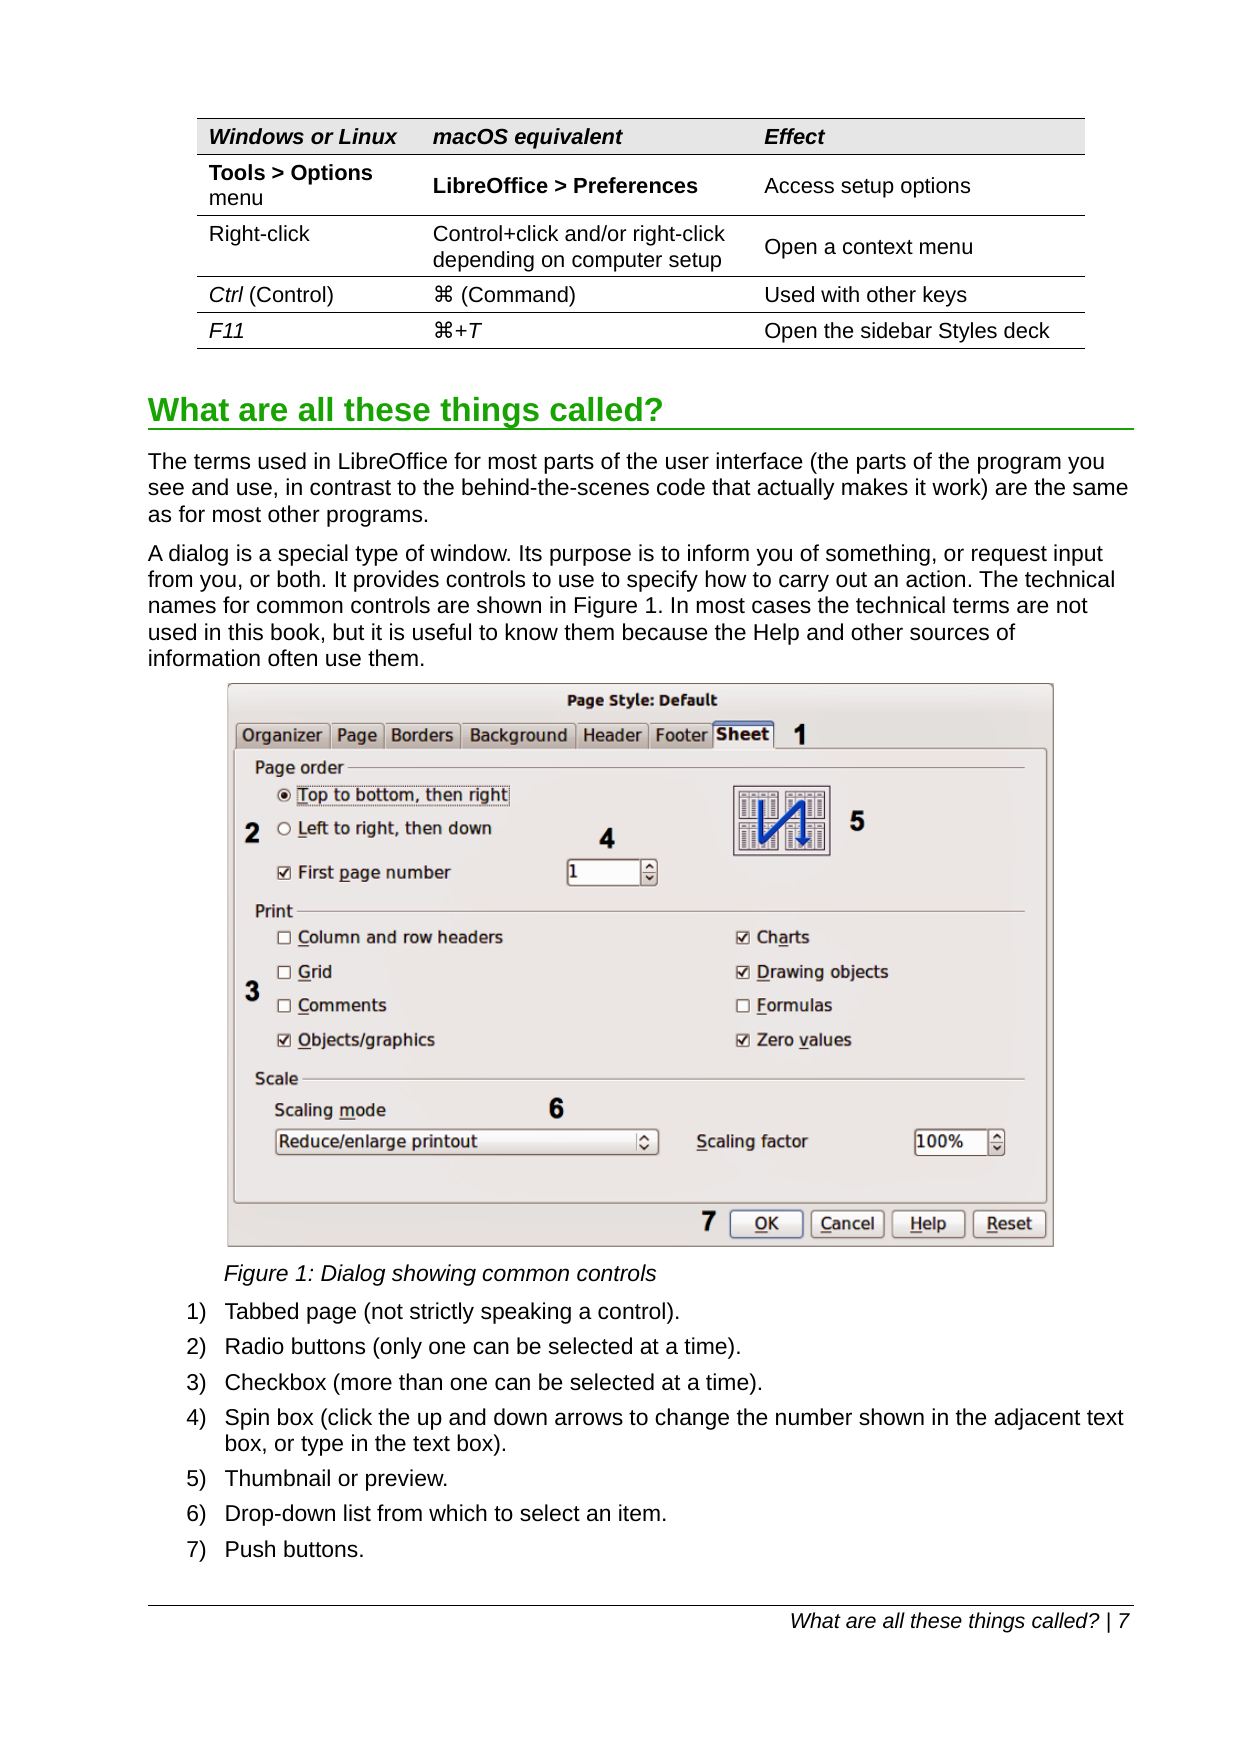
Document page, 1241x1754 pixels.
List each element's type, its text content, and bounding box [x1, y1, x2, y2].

table_cell F11 [197, 313, 421, 348]
table_cell Ctrl (Control) [197, 277, 421, 312]
subtitle What are all these things called? [148, 390, 1134, 428]
list Push buttons. [207, 1536, 1134, 1562]
list Tabbed page (not strictly speaking a control). [207, 1298, 1134, 1324]
text Figure 1: Dialog showing common controls [223, 1260, 1058, 1286]
table_cell Right-click [197, 216, 421, 276]
list Radio buttons (only one can be selected at a time). [207, 1333, 1134, 1359]
list Drop-down list from which to select an item. [207, 1500, 1134, 1527]
table_cell Tools > Options menu [197, 155, 421, 215]
picture [227, 683, 1055, 1248]
table_cell LibreOffice > Preferences [421, 155, 752, 215]
text The terms used in LibreOffice for most parts of the user interface (the parts of the program you see and use, in contrast to the behind-the-scenes code that actually makes it work) are the same as for most other programs. [148, 448, 1134, 527]
table_cell Used with other keys [752, 277, 1085, 312]
list Checkbox (more than one can be selected at a time). [207, 1368, 1134, 1395]
table_cell Open the sidebar Styles deck [752, 313, 1085, 348]
table_cell ⌘ (Command) [421, 277, 752, 312]
table_cell Access setup options [752, 155, 1085, 215]
table_cell ⌘+T [421, 313, 752, 348]
table_header macOS equivalent [421, 119, 752, 154]
table_header Effect [752, 119, 1085, 154]
table_header Windows or Linux [197, 119, 421, 154]
table_cell Open a context menu [752, 216, 1085, 276]
table_cell Control+click and/or right-click depending on computer setup [421, 216, 752, 276]
list Spin box (click the up and down arrows to change the number shown in the adjacent text box, or type in the text box). [207, 1404, 1134, 1456]
text A dialog is a special type of window. Its purpose is to inform you of something, or request input from you, or both. It provides controls to use to specify how to carry out an action. The technical names for common controls are shown in Figure 1. In most cases the technical terms are not used in this book, but it is useful to know them because the Help and other sources of information often use them. [148, 539, 1134, 671]
list Thumbnail or preview. [207, 1465, 1134, 1492]
